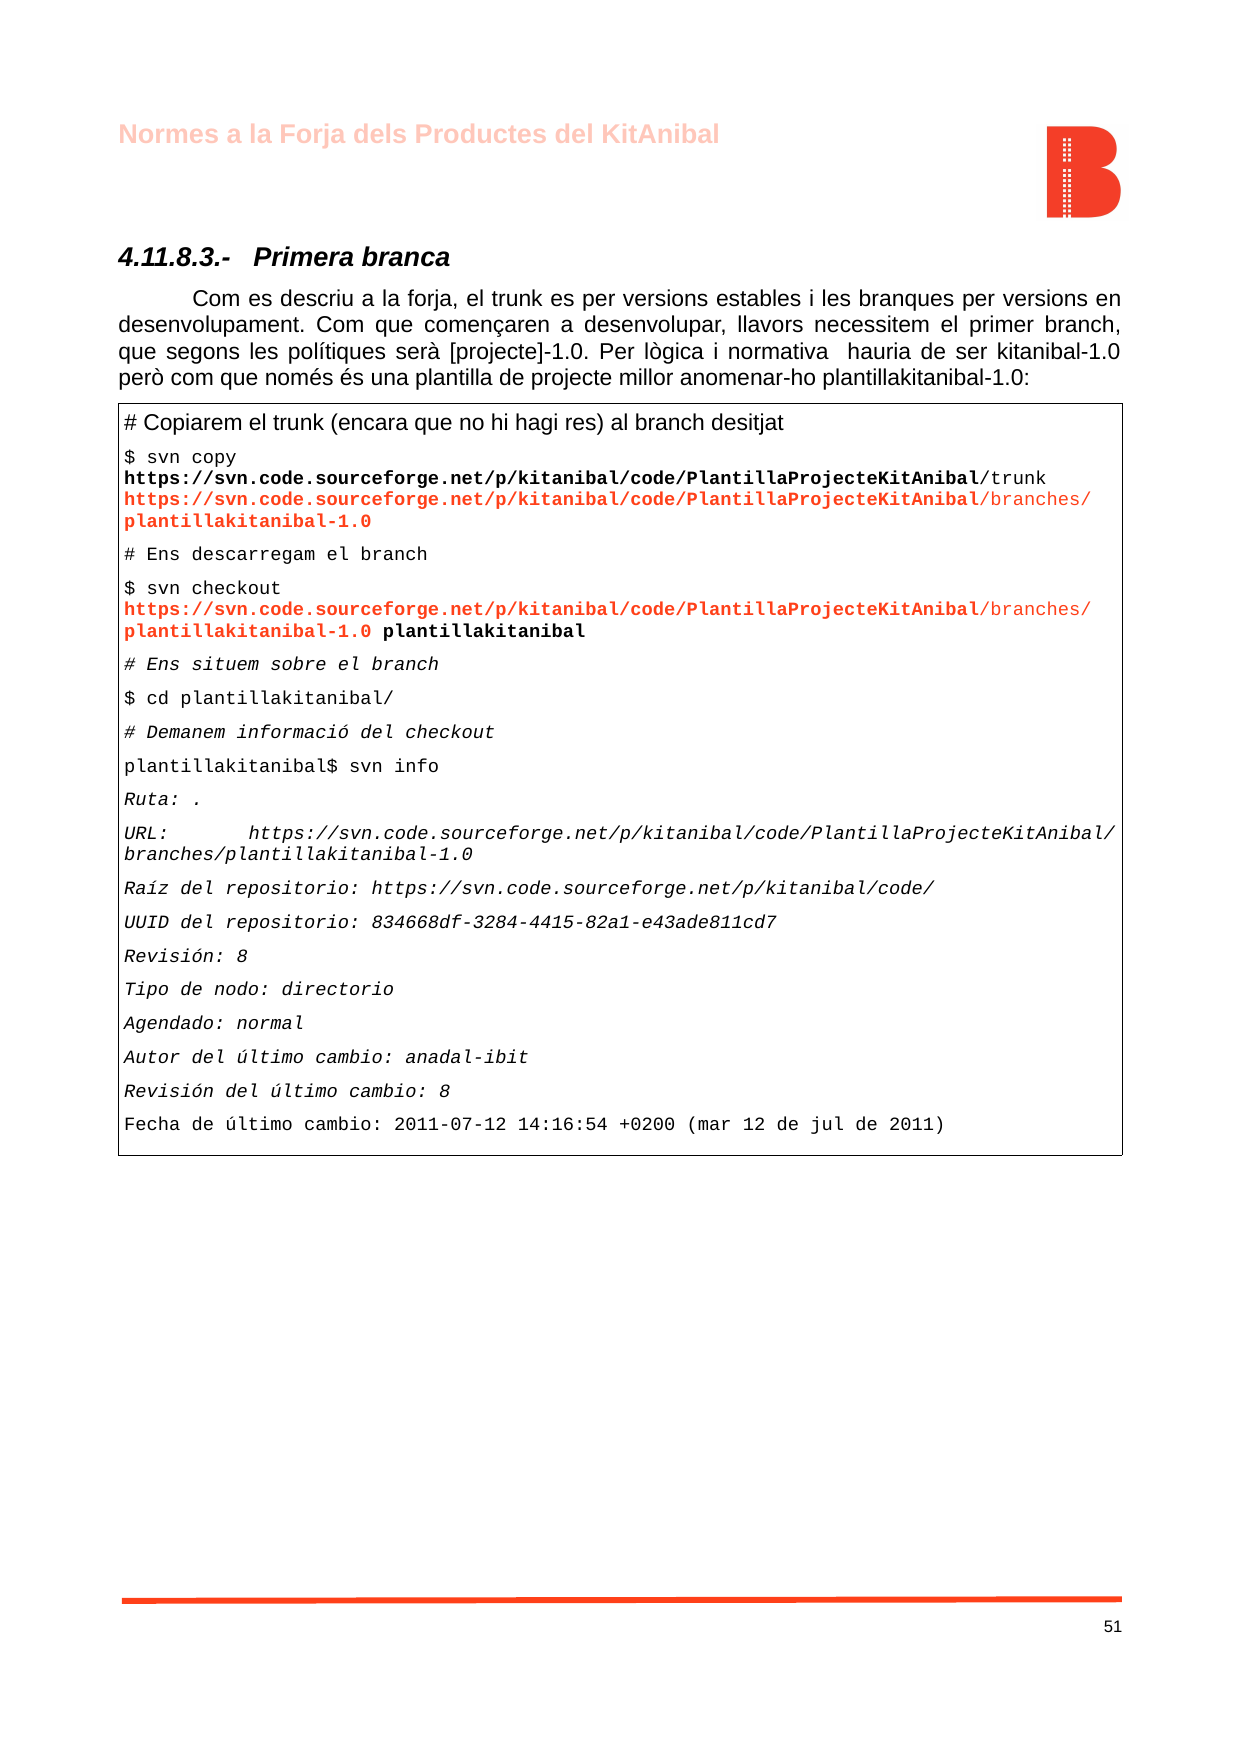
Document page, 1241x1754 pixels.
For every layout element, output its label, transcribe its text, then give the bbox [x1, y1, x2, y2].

text Com es descriu a la forja, el trunk es per versions estables i les branques per versions en desenvolupament. Com que començaren a desenvolupar, llavors necessitem el primer branch, que segons les polítiques serà [projecte]-1.0. Per lògica i normativa hauria de ser kitanibal-1.0 però com que només és una plantilla de projecte millor anomenar-ho plantillakitanibal-1.0: [118, 285, 1122, 391]
table_header # Copiarem el trunk (encara que no hi hagi res) al branch desitjat $ svn copy https://svn.code.sourceforge.net/p/kitanibal/code/PlantillaProjecteKitAnibal/trunk https://svn.code.sourceforge.net/p/kitanibal/code/PlantillaProjecteKitAnibal/branches/plantillakitanibal-1.0 # Ens descarregam el branch $ svn checkout https://svn.code.sourceforge.net/p/kitanibal/code/PlantillaProjecteKitAnibal/branches/plantillakitanibal-1.0 plantillakitanibal # Ens situem sobre el branch $ cd plantillakitanibal/ # Demanem informació del checkout plantillakitanibal$ svn info Ruta: . URL: https://svn.code.sourceforge.net/p/kitanibal/code/PlantillaProjecteKitAnibal/branches/plantillakitanibal-1.0 Raíz del repositorio: https://svn.code.sourceforge.net/p/kitanibal/code/ UUID del repositorio: 834668df-3284-4415-82a1-e43ade811cd7 Revisión: 8 Tipo de nodo: directorio Agendado: normal Autor del último cambio: anadal-ibit Revisión del último cambio: 8 Fecha de último cambio: 2011-07-12 14:16:54 +0200 (mar 12 de jul de 2011) [119, 404, 1122, 1155]
picture [1036, 124, 1130, 221]
subtitle Primera branca [118, 241, 1122, 273]
